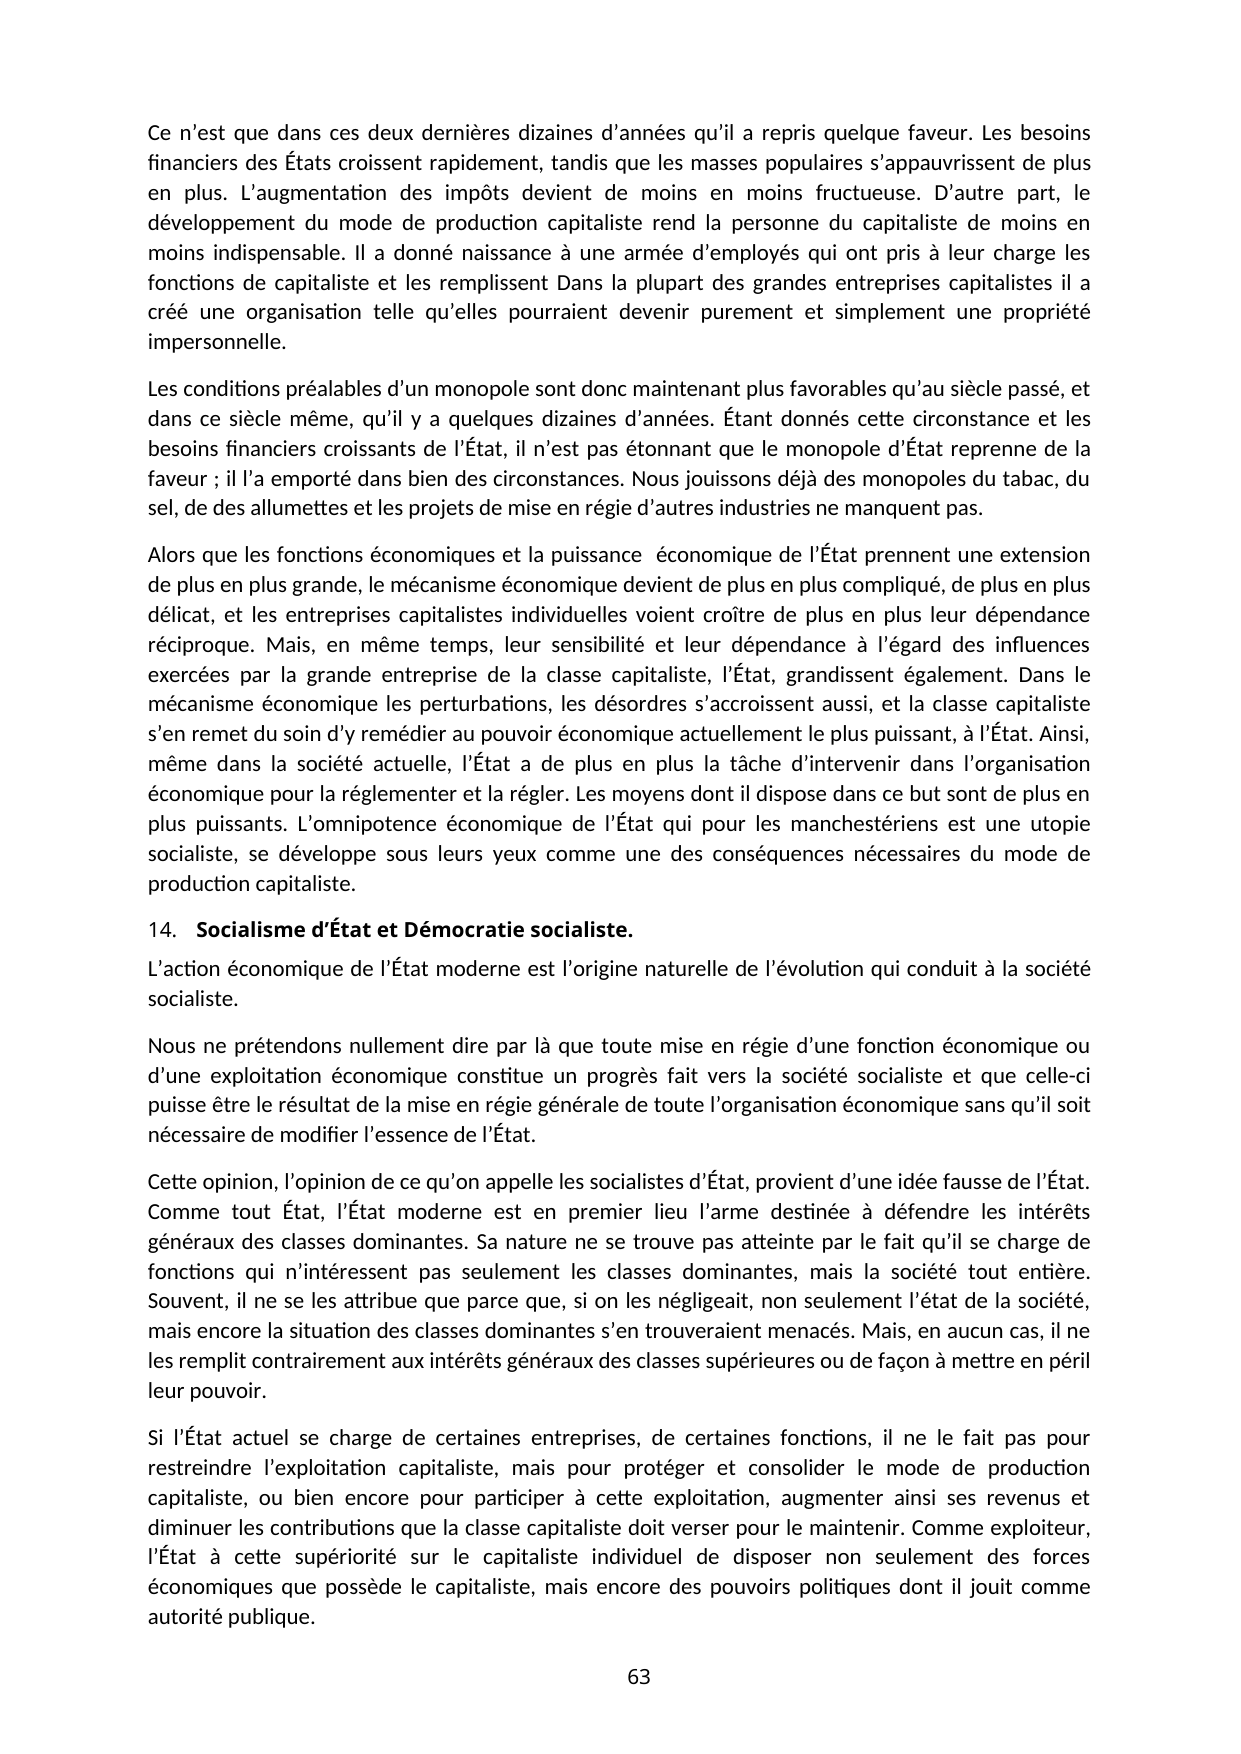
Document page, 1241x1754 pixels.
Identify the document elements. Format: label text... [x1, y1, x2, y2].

text Ce n’est que dans ces deux dernières dizaines d’années qu’il a repris quelque faveur. Les besoins financiers des États croissent rapidement, tandis que les masses populaires s’appauvrissent de plus en plus. L’augmentation des impôts devient de moins en moins fructueuse. D’autre part, le développement du mode de production capitaliste rend la personne du capitaliste de moins en moins indispensable. Il a donné naissance à une armée d’employés qui ont pris à leur charge les fonctions de capitaliste et les remplissent Dans la plupart des grandes entreprises capitalistes il a créé une organisation telle qu’elles pourraient devenir purement et simplement une propriété impersonnelle. [148, 118, 1093, 355]
subtitle Socialisme d’État et Démocratie socialiste. [148, 916, 1093, 944]
text Alors que les fonctions économiques et la puissance économique de l’État prennent une extension de plus en plus grande, le mécanisme économique devient de plus en plus compliqué, de plus en plus délicat, et les entreprises capitalistes individuelles voient croître de plus en plus leur dépendance réciproque. Mais, en même temps, leur sensibilité et leur dépendance à l’égard des influences exercées par la grande entreprise de la classe capitaliste, l’État, grandissent également. Dans le mécanisme économique les perturbations, les désordres s’accroissent aussi, et la classe capitaliste s’en remet du soin d’y remédier au pouvoir économique actuellement le plus puissant, à l’État. Ainsi, même dans la société actuelle, l’État a de plus en plus la tâche d’intervenir dans l’organisation économique pour la réglementer et la régler. Les moyens dont il dispose dans ce but sont de plus en plus puissants. L’omnipotence économique de l’État qui pour les manchestériens est une utopie socialiste, se développe sous leurs yeux comme une des conséquences nécessaires du mode de production capitaliste. [148, 540, 1093, 897]
text Cette opinion, l’opinion de ce qu’on appelle les socialistes d’État, provient d’une idée fausse de l’État. Comme tout État, l’État moderne est en premier lieu l’arme destinée à défendre les intérêts généraux des classes dominantes. Sa nature ne se trouve pas atteinte par le fait qu’il se charge de fonctions qui n’intéressent pas seulement les classes dominantes, mais la société tout entière. Souvent, il ne se les attribue que parce que, si on les négligeait, non seulement l’état de la société, mais encore la situation des classes dominantes s’en trouveraient menacés. Mais, en aucun cas, il ne les remplit contrairement aux intérêts généraux des classes supérieures ou de façon à mettre en péril leur pouvoir. [148, 1167, 1093, 1404]
text Si l’État actuel se charge de certaines entreprises, de certaines fonctions, il ne le fait pas pour restreindre l’exploitation capitaliste, mais pour protéger et consolider le mode de production capitaliste, ou bien encore pour participer à cette exploitation, augmenter ainsi ses revenus et diminuer les contributions que la classe capitaliste doit verser pour le maintenir. Comme exploiteur, l’État à cette supériorité sur le capitaliste individuel de disposer non seulement des forces économiques que possède le capitaliste, mais encore des pouvoirs politiques dont il jouit comme autorité publique. [148, 1423, 1093, 1630]
text Les conditions préalables d’un monopole sont donc maintenant plus favorables qu’au siècle passé, et dans ce siècle même, qu’il y a quelques dizaines d’années. Étant donnés cette circonstance et les besoins financiers croissants de l’État, il n’est pas étonnant que le monopole d’État reprenne de la faveur ; il l’a emporté dans bien des circonstances. Nous jouissons déjà des monopoles du tabac, du sel, de des allumettes et les projets de mise en régie d’autres industries ne manquent pas. [148, 374, 1093, 522]
text Nous ne prétendons nullement dire par là que toute mise en régie d’une fonction économique ou d’une exploitation économique constitue un progrès fait vers la société socialiste et que celle-ci puisse être le résultat de la mise en régie générale de toute l’organisation économique sans qu’il soit nécessaire de modifier l’essence de l’État. [148, 1031, 1093, 1148]
text L’action économique de l’État moderne est l’origine naturelle de l’évolution qui conduit à la société socialiste. [148, 954, 1093, 1012]
